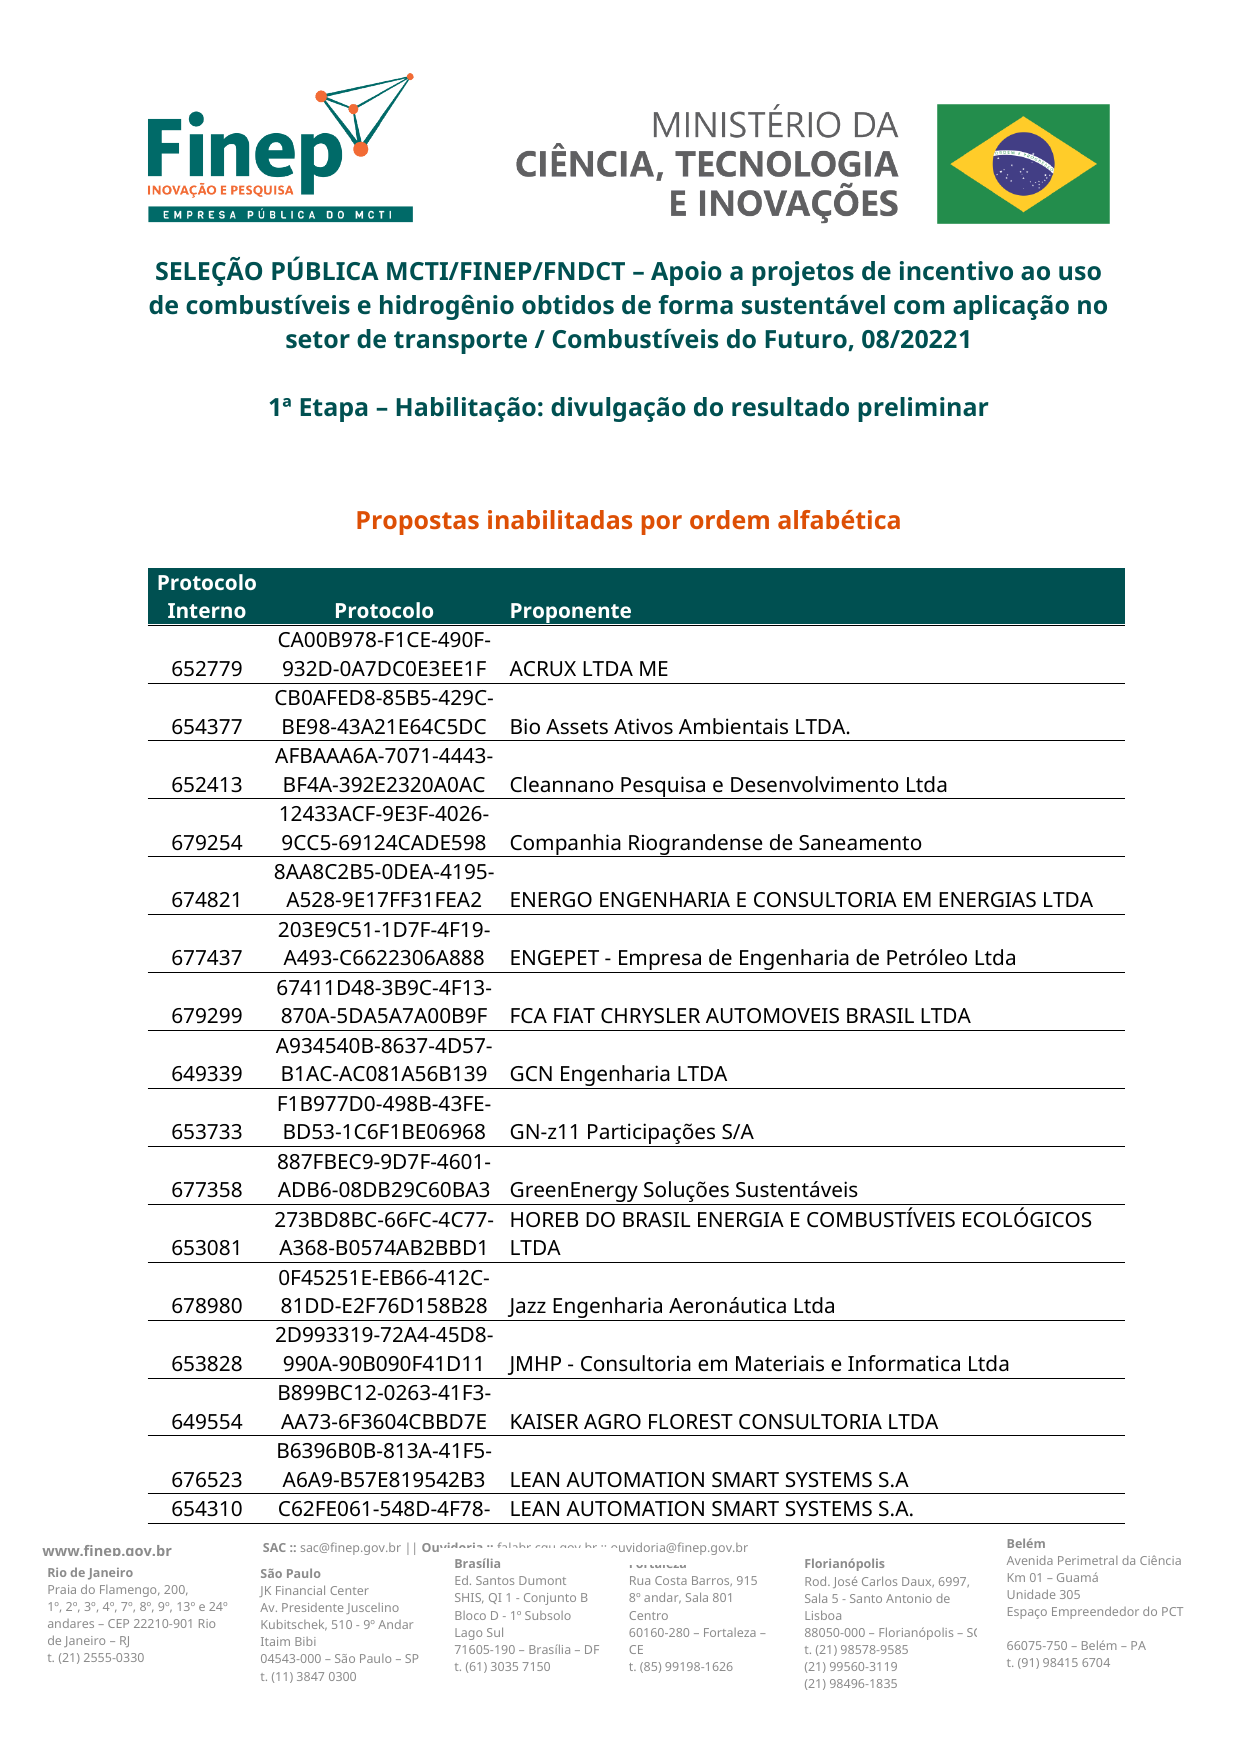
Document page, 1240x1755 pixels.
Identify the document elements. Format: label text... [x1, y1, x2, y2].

table_cell 0F45251E-EB66-412C-81DD-E2F76D158B28 [266, 1263, 502, 1319]
table_cell CA00B978-F1CE-490F-932D-0A7DC0E3EE1F [266, 626, 502, 682]
table_cell F1B977D0-498B-43FE-BD53-1C6F1BE06968 [266, 1089, 502, 1146]
table_cell 676523 [148, 1436, 266, 1493]
table_cell 2D993319-72A4-45D8-990A-90B090F41D11 [266, 1321, 502, 1377]
table_cell 67411D48-3B9C-4F13-870A-5DA5A7A00B9F [266, 973, 502, 1030]
table_cell 653081 [148, 1205, 266, 1262]
table_cell 203E9C51-1D7F-4F19-A493-C6622306A888 [266, 915, 502, 972]
table_cell ENERGO ENGENHARIA E CONSULTORIA EM ENERGIAS LTDA [502, 857, 1125, 914]
table_cell ENGEPET - Empresa de Engenharia de Petróleo Ltda [502, 915, 1125, 972]
table_header Protocolo Interno [148, 568, 266, 624]
table_cell LEAN AUTOMATION SMART SYSTEMS S.A. [502, 1494, 1125, 1523]
table_cell C62FE061-548D-4F78- [266, 1494, 502, 1523]
table_cell A934540B-8637-4D57-B1AC-AC081A56B139 [266, 1031, 502, 1088]
table_cell B899BC12-0263-41F3-AA73-6F3604CBBD7E [266, 1379, 502, 1435]
table_cell 678980 [148, 1263, 266, 1319]
table_cell 653828 [148, 1321, 266, 1377]
table_cell B6396B0B-813A-41F5-A6A9-B57E819542B3 [266, 1436, 502, 1493]
table_cell GN-z11 Participações S/A [502, 1089, 1125, 1146]
table_cell 273BD8BC-66FC-4C77-A368-B0574AB2BBD1 [266, 1205, 502, 1262]
table_cell 677437 [148, 915, 266, 972]
table_cell Cleannano Pesquisa e Desenvolvimento Ltda [502, 741, 1125, 798]
table_cell CB0AFED8-85B5-429C-BE98-43A21E64C5DC [266, 684, 502, 740]
table_cell Jazz Engenharia Aeronáutica Ltda [502, 1263, 1125, 1319]
table_cell 674821 [148, 857, 266, 914]
table_cell 649554 [148, 1379, 266, 1435]
table_cell GreenEnergy Soluções Sustentáveis [502, 1147, 1125, 1204]
table_cell 677358 [148, 1147, 266, 1204]
table_cell ACRUX LTDA ME [502, 626, 1125, 682]
table_cell 8AA8C2B5-0DEA-4195-A528-9E17FF31FEA2 [266, 857, 502, 914]
table_cell 654377 [148, 684, 266, 740]
text Propostas inabilitadas por ordem alfabética [148, 503, 1110, 537]
table_cell 652413 [148, 741, 266, 798]
table_cell 652779 [148, 626, 266, 682]
table_cell Bio Assets Ativos Ambientais LTDA. [502, 684, 1125, 740]
table_cell 654310 [148, 1494, 266, 1523]
table_cell GCN Engenharia LTDA [502, 1031, 1125, 1088]
table_cell FCA FIAT CHRYSLER AUTOMOVEIS BRASIL LTDA [502, 973, 1125, 1030]
table_cell 12433ACF-9E3F-4026-9CC5-69124CADE598 [266, 799, 502, 856]
table_cell 653733 [148, 1089, 266, 1146]
table_header Proponente [502, 568, 1125, 624]
table_header Protocolo [266, 568, 502, 624]
table_cell 679299 [148, 973, 266, 1030]
table_cell JMHP - Consultoria em Materiais e Informatica Ltda [502, 1321, 1125, 1377]
table_cell 679254 [148, 799, 266, 856]
table_cell LEAN AUTOMATION SMART SYSTEMS S.A [502, 1436, 1125, 1493]
table_cell 887FBEC9-9D7F-4601-ADB6-08DB29C60BA3 [266, 1147, 502, 1204]
table_cell 649339 [148, 1031, 266, 1088]
table_cell Companhia Riograndense de Saneamento [502, 799, 1125, 856]
table_cell HOREB DO BRASIL ENERGIA E COMBUSTÍVEIS ECOLÓGICOS LTDA [502, 1205, 1125, 1262]
table_cell KAISER AGRO FLOREST CONSULTORIA LTDA [502, 1379, 1125, 1435]
table_cell AFBAAA6A-7071-4443-BF4A-392E2320A0AC [266, 741, 502, 798]
